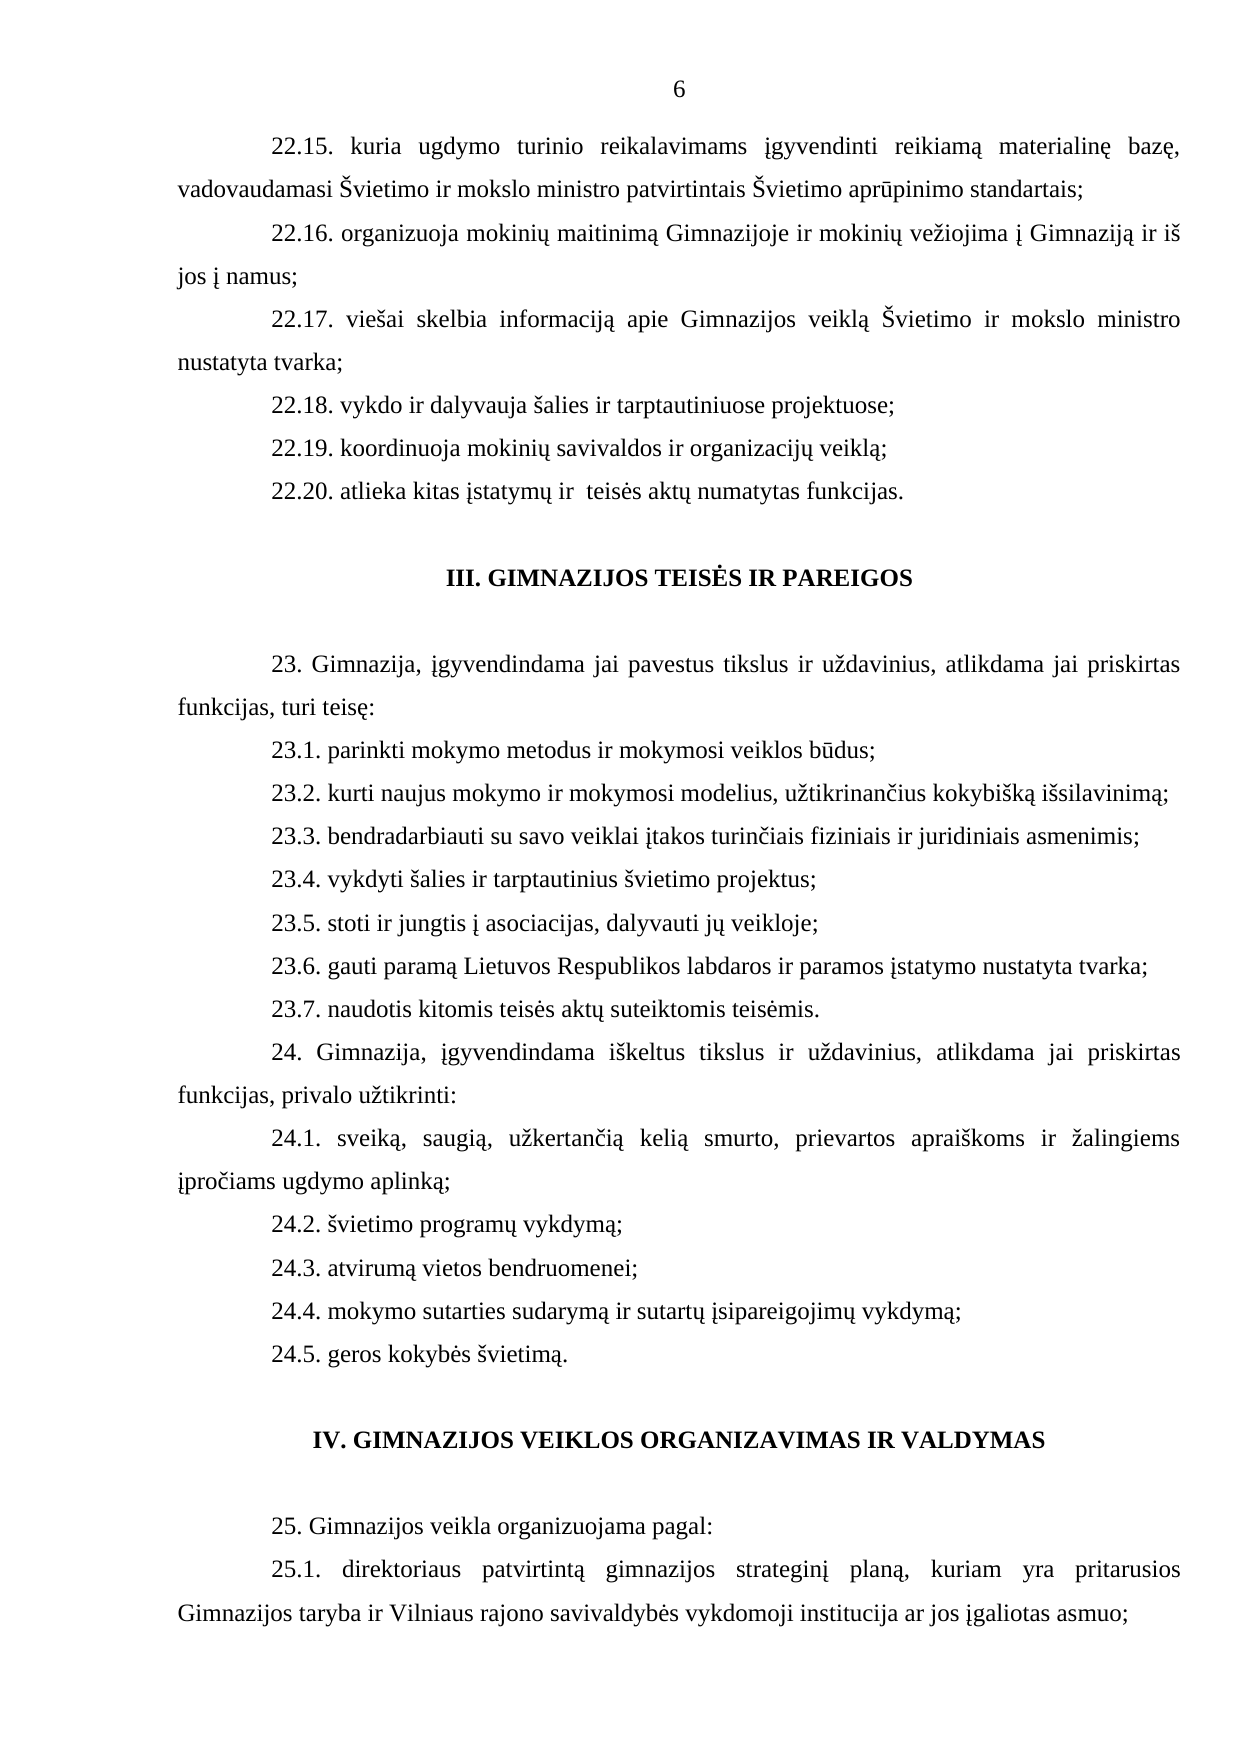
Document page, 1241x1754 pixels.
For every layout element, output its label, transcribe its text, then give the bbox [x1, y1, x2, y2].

text 23.3. bendradarbiauti su savo veiklai įtakos turinčiais fiziniais ir juridiniais asmenimis; [177, 821, 1181, 850]
text III. GIMNAZIJOS TEISĖS IR PAREIGOS [177, 563, 1181, 591]
text 23.5. stoti ir jungtis į asociacijas, dalyvauti jų veikloje; [177, 908, 1181, 936]
text 23.4. vykdyti šalies ir tarptautinius švietimo projektus; [177, 864, 1181, 893]
text IV. GIMNAZIJOS VEIKLOS ORGANIZAVIMAS IR VALDYMAS [177, 1425, 1181, 1454]
text 23.7. naudotis kitomis teisės aktų suteiktomis teisėmis. [177, 994, 1181, 1023]
text 22.19. koordinuoja mokinių savivaldos ir organizacijų veiklą; [177, 433, 1181, 462]
text 23.1. parinkti mokymo metodus ir mokymosi veiklos būdus; [177, 735, 1181, 764]
text 22.15. kuria ugdymo turinio reikalavimams įgyvendinti reikiamą materialinę bazę, vadovaudamasi Švietimo ir mokslo ministro patvirtintais Švietimo aprūpinimo standartais; [177, 131, 1181, 203]
text 24.2. švietimo programų vykdymą; [177, 1209, 1181, 1238]
text 24.5. geros kokybės švietimą. [177, 1339, 1181, 1368]
text 22.16. organizuoja mokinių maitinimą Gimnazijoje ir mokinių vežiojima į Gimnaziją ir iš jos į namus; [177, 218, 1181, 289]
text 23.2. kurti naujus mokymo ir mokymosi modelius, užtikrinančius kokybišką išsilavinimą; [177, 778, 1181, 807]
text 22.20. atlieka kitas įstatymų ir teisės aktų numatytas funkcijas. [177, 476, 1181, 505]
text 23. Gimnazija, įgyvendindama jai pavestus tikslus ir uždavinius, atlikdama jai priskirtas funkcijas, turi teisę: [177, 649, 1181, 721]
text 23.6. gauti paramą Lietuvos Respublikos labdaros ir paramos įstatymo nustatyta tvarka; [177, 951, 1181, 979]
text 24.4. mokymo sutarties sudarymą ir sutartų įsipareigojimų vykdymą; [177, 1296, 1181, 1324]
text 24.1. sveiką, saugią, užkertančią kelią smurto, prievartos apraiškoms ir žalingiems įpročiams ugdymo aplinką; [177, 1123, 1181, 1195]
text 25. Gimnazijos veikla organizuojama pagal: [177, 1511, 1181, 1540]
text 22.18. vykdo ir dalyvauja šalies ir tarptautiniuose projektuose; [177, 390, 1181, 419]
text 24.3. atvirumą vietos bendruomenei; [177, 1253, 1181, 1281]
text 24. Gimnazija, įgyvendindama iškeltus tikslus ir uždavinius, atlikdama jai priskirtas funkcijas, privalo užtikrinti: [177, 1037, 1181, 1109]
text 22.17. viešai skelbia informaciją apie Gimnazijos veiklą Švietimo ir mokslo ministro nustatyta tvarka; [177, 304, 1181, 376]
text 25.1. direktoriaus patvirtintą gimnazijos strateginį planą, kuriam yra pritarusios Gimnazijos taryba ir Vilniaus rajono savivaldybės vykdomoji institucija ar jos įgaliotas asmuo; [177, 1554, 1181, 1626]
